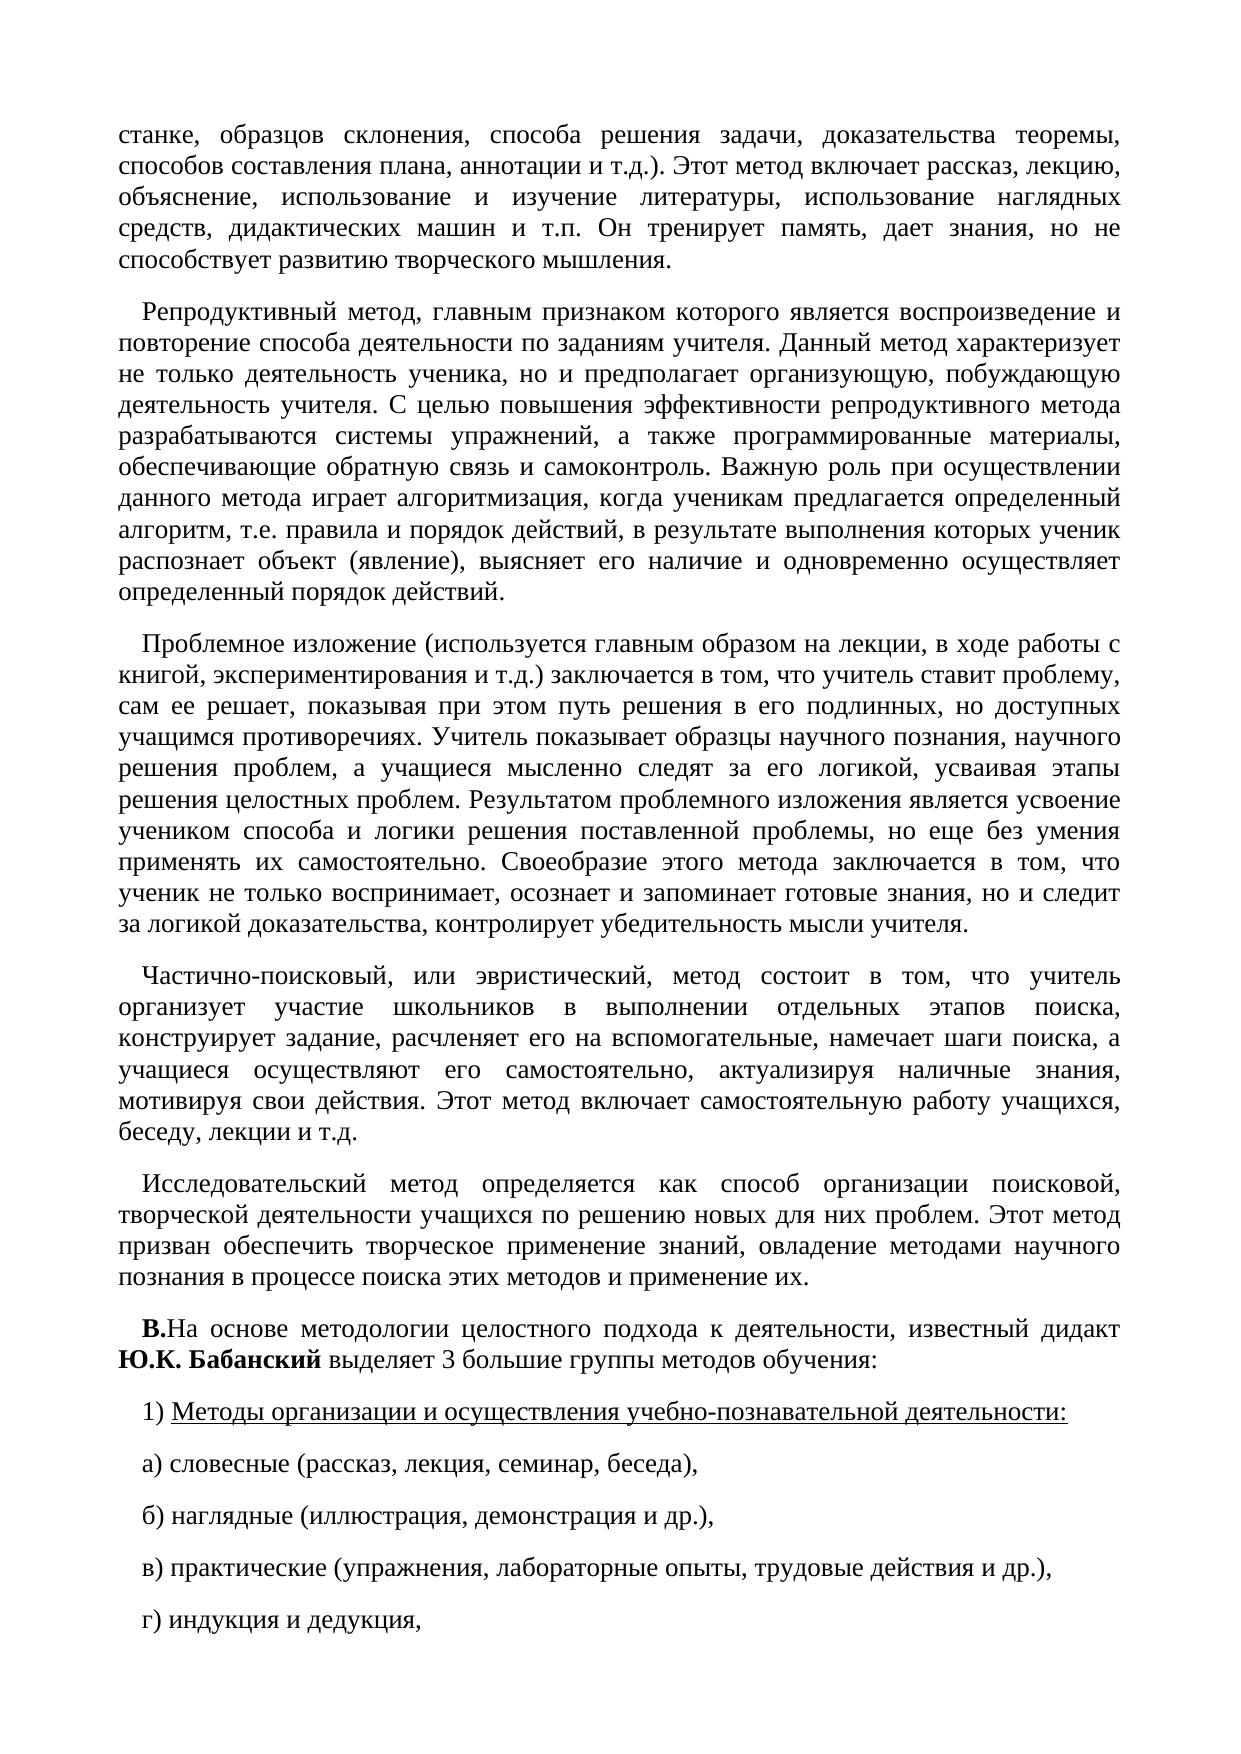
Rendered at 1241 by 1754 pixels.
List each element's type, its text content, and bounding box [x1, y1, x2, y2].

text г) индукция и дедукция, [118, 1603, 1122, 1634]
text Частично-поисковый, или эвристический, метод состоит в том, что учитель организует участие школьников в выполнении отдельных этапов поиска, конструирует задание, расчленяет его на вспомогательные, намечает шаги поиска, а учащиеся осуществляют его самостоятельно, актуализируя наличные знания, мотивируя свои действия. Этот метод включает самостоятельную работу учащихся, беседу, лекции и т.д. [118, 959, 1122, 1146]
text Исследовательский метод определяется как способ организации поисковой, творческой деятельности учащихся по решению новых для них проблем. Этот метод призван обеспечить творческое применение знаний, овладение методами научного познания в процессе поиска этих методов и применение их. [118, 1167, 1122, 1292]
text 1) Методы организации и осуществления учебно-познавательной деятельности: [118, 1396, 1122, 1427]
text Проблемное изложение (используется главным образом на лекции, в ходе работы с книгой, экспериментирования и т.д.) заключается в том, что учитель ставит проблему, сам ее решает, показывая при этом путь решения в его подлинных, но доступных учащимся противоречиях. Учитель показывает образцы научного познания, научного решения проблем, а учащиеся мысленно следят за его логикой, усваивая этапы решения целостных проблем. Результатом проблемного изложения является усвоение учеником способа и логики решения поставленной проблемы, но еще без умения применять их самостоятельно. Своеобразие этого метода заключается в том, что ученик не только воспринимает, осознает и запоминает готовые знания, но и следит за логикой доказательства, контролирует убедительность мысли учителя. [118, 627, 1122, 938]
text б) наглядные (иллюстрация, демонстрация и др.), [118, 1499, 1122, 1531]
text В.На основе методологии целостного подхода к деятельности, известный дидакт Ю.К. Бабанский выделяет 3 большие группы методов обучения: [118, 1312, 1122, 1375]
text Репродуктивный метод, главным признаком которого является воспроизведение и повторение способа деятельности по заданиям учителя. Данный метод характеризует не только деятельность ученика, но и предполагает организующую, побуждающую деятельность учителя. С целью повышения эффективности репродуктивного метода разрабатываются системы упражнений, а также программированные материалы, обеспечивающие обратную связь и самоконтроль. Важную роль при осуществлении данного метода играет алгоритмизация, когда ученикам предлагается определенный алгоритм, т.е. правила и порядок действий, в результате выполнения которых ученик распознает объект (явление), выясняет его наличие и одновременно осуществляет определенный порядок действий. [118, 295, 1122, 606]
text станке, образцов склонения, способа решения задачи, доказательства теоремы, способов составления плана, аннотации и т.д.). Этот метод включает рассказ, лекцию, объяснение, использование и изучение литературы, использование наглядных средств, дидактических машин и т.п. Он тренирует память, дает знания, но не способствует развитию творческого мышления. [118, 118, 1122, 274]
text а) словесные (рассказ, лекция, семинар, беседа), [118, 1447, 1122, 1479]
text в) практические (упражнения, лабораторные опыты, трудовые действия и др.), [118, 1551, 1122, 1583]
